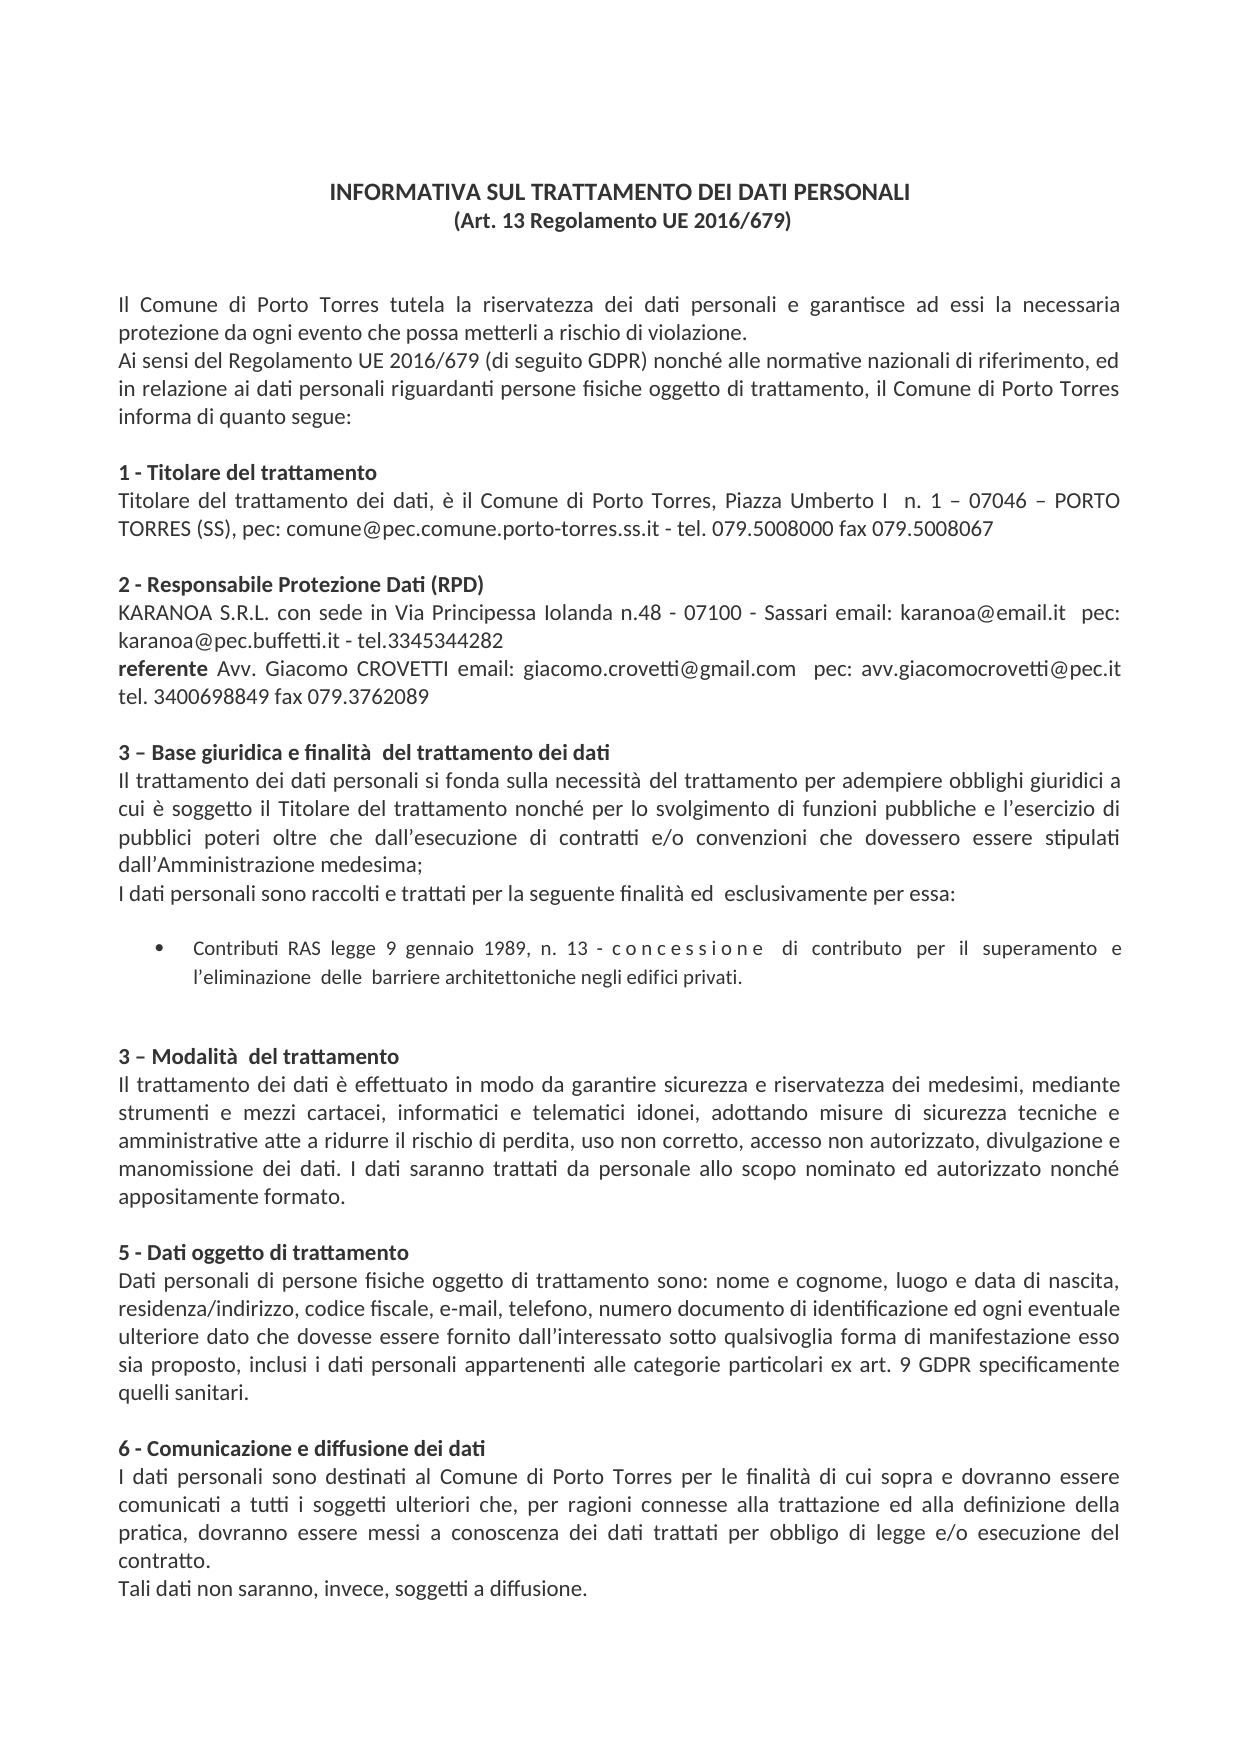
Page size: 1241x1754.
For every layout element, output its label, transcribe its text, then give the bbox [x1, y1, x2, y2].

text Il Comune di Porto Torres tutela la riservatezza dei dati personali e garantisce ad essi la necessaria protezione da ogni evento che possa metterli a rischio di violazione. [118, 290, 1122, 346]
text (Art. 13 Regolamento UE 2016/679) [118, 206, 1122, 234]
text Il trattamento dei dati personali si fonda sulla necessità del trattamento per adempiere obblighi giuridici a cui è soggetto il Titolare del trattamento nonché per lo svolgimento di funzioni pubbliche e l’esercizio di pubblici poteri oltre che dall’esecuzione di contratti e/o convenzioni che dovessero essere stipulati dall’Amministrazione medesima; [118, 767, 1122, 879]
text Il trattamento dei dati è effettuato in modo da garantire sicurezza e riservatezza dei medesimi, mediante strumenti e mezzi cartacei, informatici e telematici idonei, adottando misure di sicurezza tecniche e amministrative atte a ridurre il rischio di perdita, uso non corretto, accesso non autorizzato, divulgazione e manomissione dei dati. I dati saranno trattati da personale allo scopo nominato ed autorizzato nonché appositamente formato. [118, 1070, 1122, 1210]
text 6 - Comunicazione e diffusione dei dati [118, 1434, 1122, 1462]
text 2 - Responsabile Protezione Dati (RPD) [118, 570, 1122, 598]
text Ai sensi del Regolamento UE 2016/679 (di seguito GDPR) nonché alle normative nazionali di riferimento, ed in relazione ai dati personali riguardanti persone fisiche oggetto di trattamento, il Comune di Porto Torres informa di quanto segue: [118, 346, 1122, 430]
text 1 - Titolare del trattamento [118, 458, 1122, 486]
text Titolare del trattamento dei dati, è il Comune di Porto Torres, Piazza Umberto I n. 1 – 07046 – PORTO TORRES (SS), pec: comune@pec.comune.porto-torres.ss.it - tel. 079.5008000 fax 079.5008067 [118, 486, 1122, 542]
text 5 - Dati oggetto di trattamento [118, 1238, 1122, 1266]
text 3 – Base giuridica e finalità del trattamento dei dati [118, 738, 1122, 767]
text I dati personali sono destinati al Comune di Porto Torres per le finalità di cui sopra e dovranno essere comunicati a tutti i soggetti ulteriori che, per ragioni connesse alla trattazione ed alla definizione della pratica, dovranno essere messi a conoscenza dei dati trattati per obbligo di legge e/o esecuzione del contratto. [118, 1462, 1122, 1574]
text referente Avv. Giacomo CROVETTI email: giacomo.crovetti@gmail.com pec: avv.giacomocrovetti@pec.it tel. 3400698849 fax 079.3762089 [118, 654, 1122, 711]
text INFORMATIVA SUL TRATTAMENTO DEI DATI PERSONALI [118, 176, 1122, 206]
text Tali dati non saranno, invece, soggetti a diffusione. [118, 1574, 1122, 1602]
text I dati personali sono raccolti e trattati per la seguente finalità ed esclusivamente per essa: [118, 879, 1122, 907]
list Contributi RAS legge 9 gennaio 1989, n. 13 - concessione di contributo per il superamento e l’eliminazione delle barriere architettoniche negli edifici privati. [156, 935, 1122, 989]
text KARANOA S.R.L. con sede in Via Principessa Iolanda n.48 - 07100 - Sassari email: karanoa@email.it pec: karanoa@pec.buffetti.it - tel.3345344282 [118, 598, 1122, 654]
text 3 – Modalità del trattamento [118, 1042, 1122, 1070]
text Dati personali di persone fisiche oggetto di trattamento sono: nome e cognome, luogo e data di nascita, residenza/indirizzo, codice fiscale, e-mail, telefono, numero documento di identificazione ed ogni eventuale ulteriore dato che dovesse essere fornito dall’interessato sotto qualsivoglia forma di manifestazione esso sia proposto, inclusi i dati personali appartenenti alle categorie particolari ex art. 9 GDPR specificamente quelli sanitari. [118, 1266, 1122, 1406]
